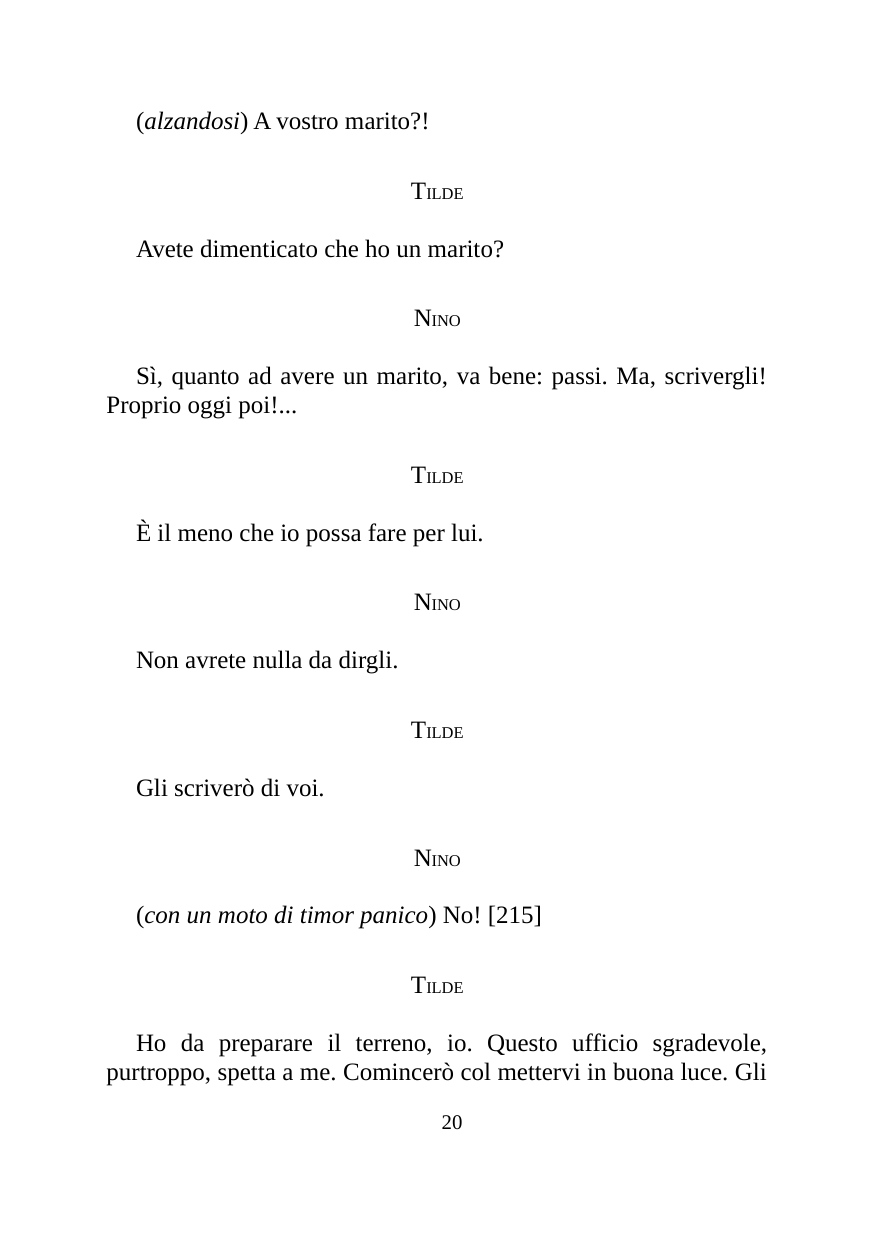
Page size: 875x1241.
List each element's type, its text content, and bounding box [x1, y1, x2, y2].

text Tilde [106, 176, 768, 205]
text Non avrete nulla da dirgli. [106, 645, 768, 674]
text Tilde [106, 715, 768, 744]
text Tilde [106, 460, 768, 489]
text Nino [106, 587, 768, 616]
text Ho da preparare il terreno, io. Questo ufficio sgradevole, purtroppo, spetta a me. Comincerò col mettervi in buona luce. Gli [106, 1028, 768, 1086]
text Gli scriverò di voi. [106, 773, 768, 802]
text Nino [106, 303, 768, 332]
text (con un moto di timor panico) No! [215] [106, 901, 768, 929]
text (alzandosi) A vostro marito?! [106, 106, 768, 135]
text È il meno che io possa fare per lui. [106, 518, 768, 547]
text Sì, quanto ad avere un marito, va bene: passi. Ma, scrivergli! Proprio oggi poi!... [106, 361, 768, 419]
text Avete dimenticato che ho un marito? [106, 234, 768, 263]
text Nino [106, 843, 768, 871]
text Tilde [106, 970, 768, 999]
